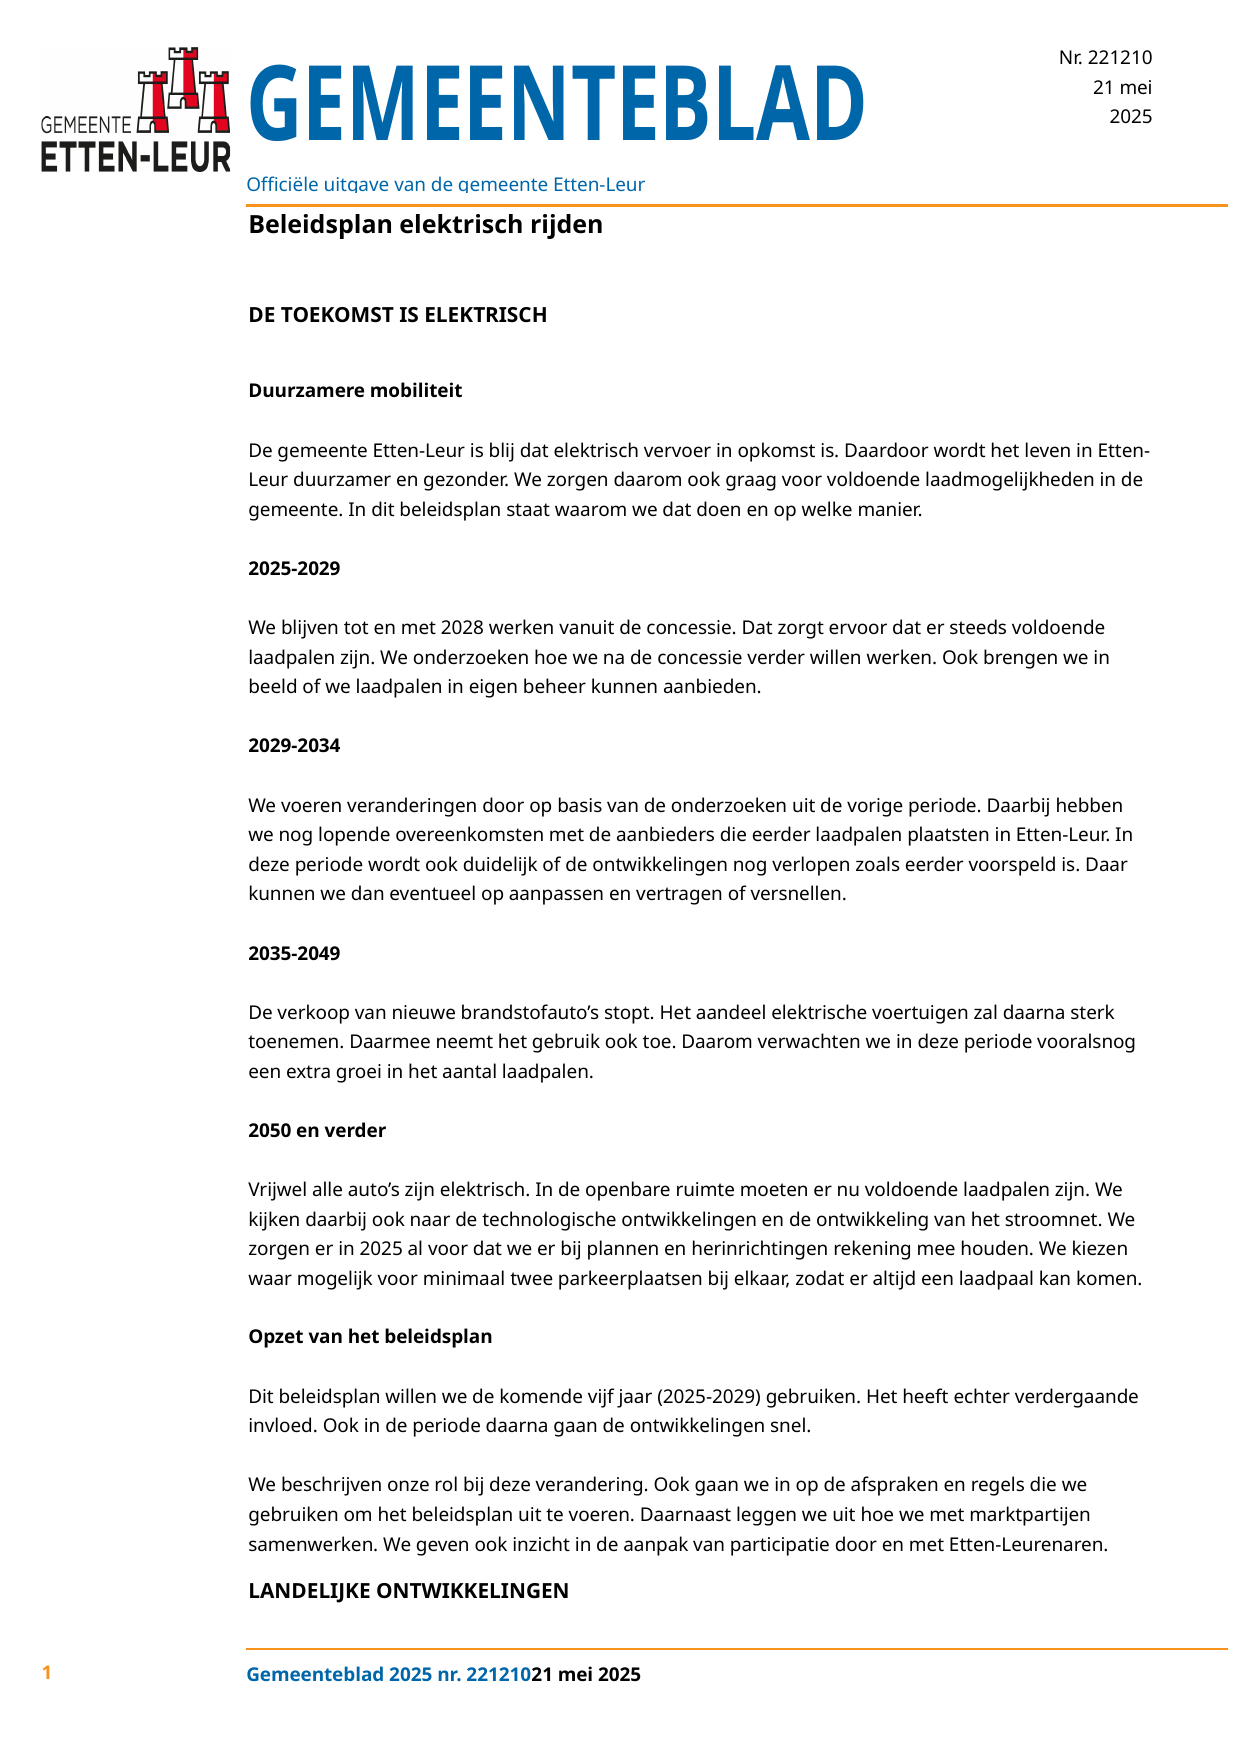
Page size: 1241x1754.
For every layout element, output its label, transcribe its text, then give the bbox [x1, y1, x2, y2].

text LANDELIJKE ONTWIKKELINGEN [248, 1576, 1152, 1605]
text De gemeente Etten-Leur is blij dat elektrisch vervoer in opkomst is. Daardoor wordt het leven in Etten-Leur duurzamer en gezonder. We zorgen daarom ook graag voor voldoende laadmogelijkheden in de gemeente. In dit beleidsplan staat waarom we dat doen en op welke manier. [248, 437, 1152, 522]
text Beleidsplan elektrisch rijden [248, 207, 1152, 241]
text We beschrijven onze rol bij deze verandering. Ook gaan we in op de afspraken en regels die we gebruiken om het beleidsplan uit te voeren. Daarnaast leggen we uit hoe we met marktpartijen samenwerken. We geven ook inzicht in de aanpak van participatie door en met Etten-Leurenaren. [248, 1472, 1152, 1557]
table_header 2025-2029 We blijven tot en met 2028 werken vanuit de concessie. Dat zorgt ervoor dat er steeds voldoende laadpalen zijn. We onderzoeken hoe we na de concessie verder willen werken. Ook brengen we in beeld of we laadpalen in eigen beheer kunnen aanbieden. 2029-2034 We voeren veranderingen door op basis van de onderzoeken uit de vorige periode. Daarbij hebben we nog lopende overeenkomsten met de aanbieders die eerder laadpalen plaatsten in Etten-Leur. In deze periode wordt ook duidelijk of de ontwikkelingen nog verlopen zoals eerder voorspeld is. Daar kunnen we dan eventueel op aanpassen en vertragen of versnellen. 2035-2049 De verkoop van nieuwe brandstofauto’s stopt. Het aandeel elektrische voertuigen zal daarna sterk toenemen. Daarmee neemt het gebruik ook toe. Daarom verwachten we in deze periode vooralsnog een extra groei in het aantal laadpalen. 2050 en verder Vrijwel alle auto’s zijn elektrisch. In de openbare ruimte moeten er nu voldoende laadpalen zijn. We kijken daarbij ook naar de technologische ontwikkelingen en de ontwikkeling van het stroomnet. We zorgen er in 2025 al voor dat we er bij plannen en herinrichtingen rekening mee houden. We kiezen waar mogelijk voor minimaal twee parkeerplaatsen bij elkaar, zodat er altijd een laadpaal kan komen. [248, 555, 1152, 1291]
text Dit beleidsplan willen we de komende vijf jaar (2025-2029) gebruiken. Het heeft echter verdergaande invloed. Ook in de periode daarna gaan de ontwikkelingen snel. [248, 1383, 1152, 1438]
text DE TOEKOMST IS ELEKTRISCH [248, 300, 1152, 328]
text Opzet van het beleidsplan [248, 1324, 1152, 1349]
picture [41, 47, 231, 172]
text Duurzamere mobiliteit [248, 378, 1152, 403]
